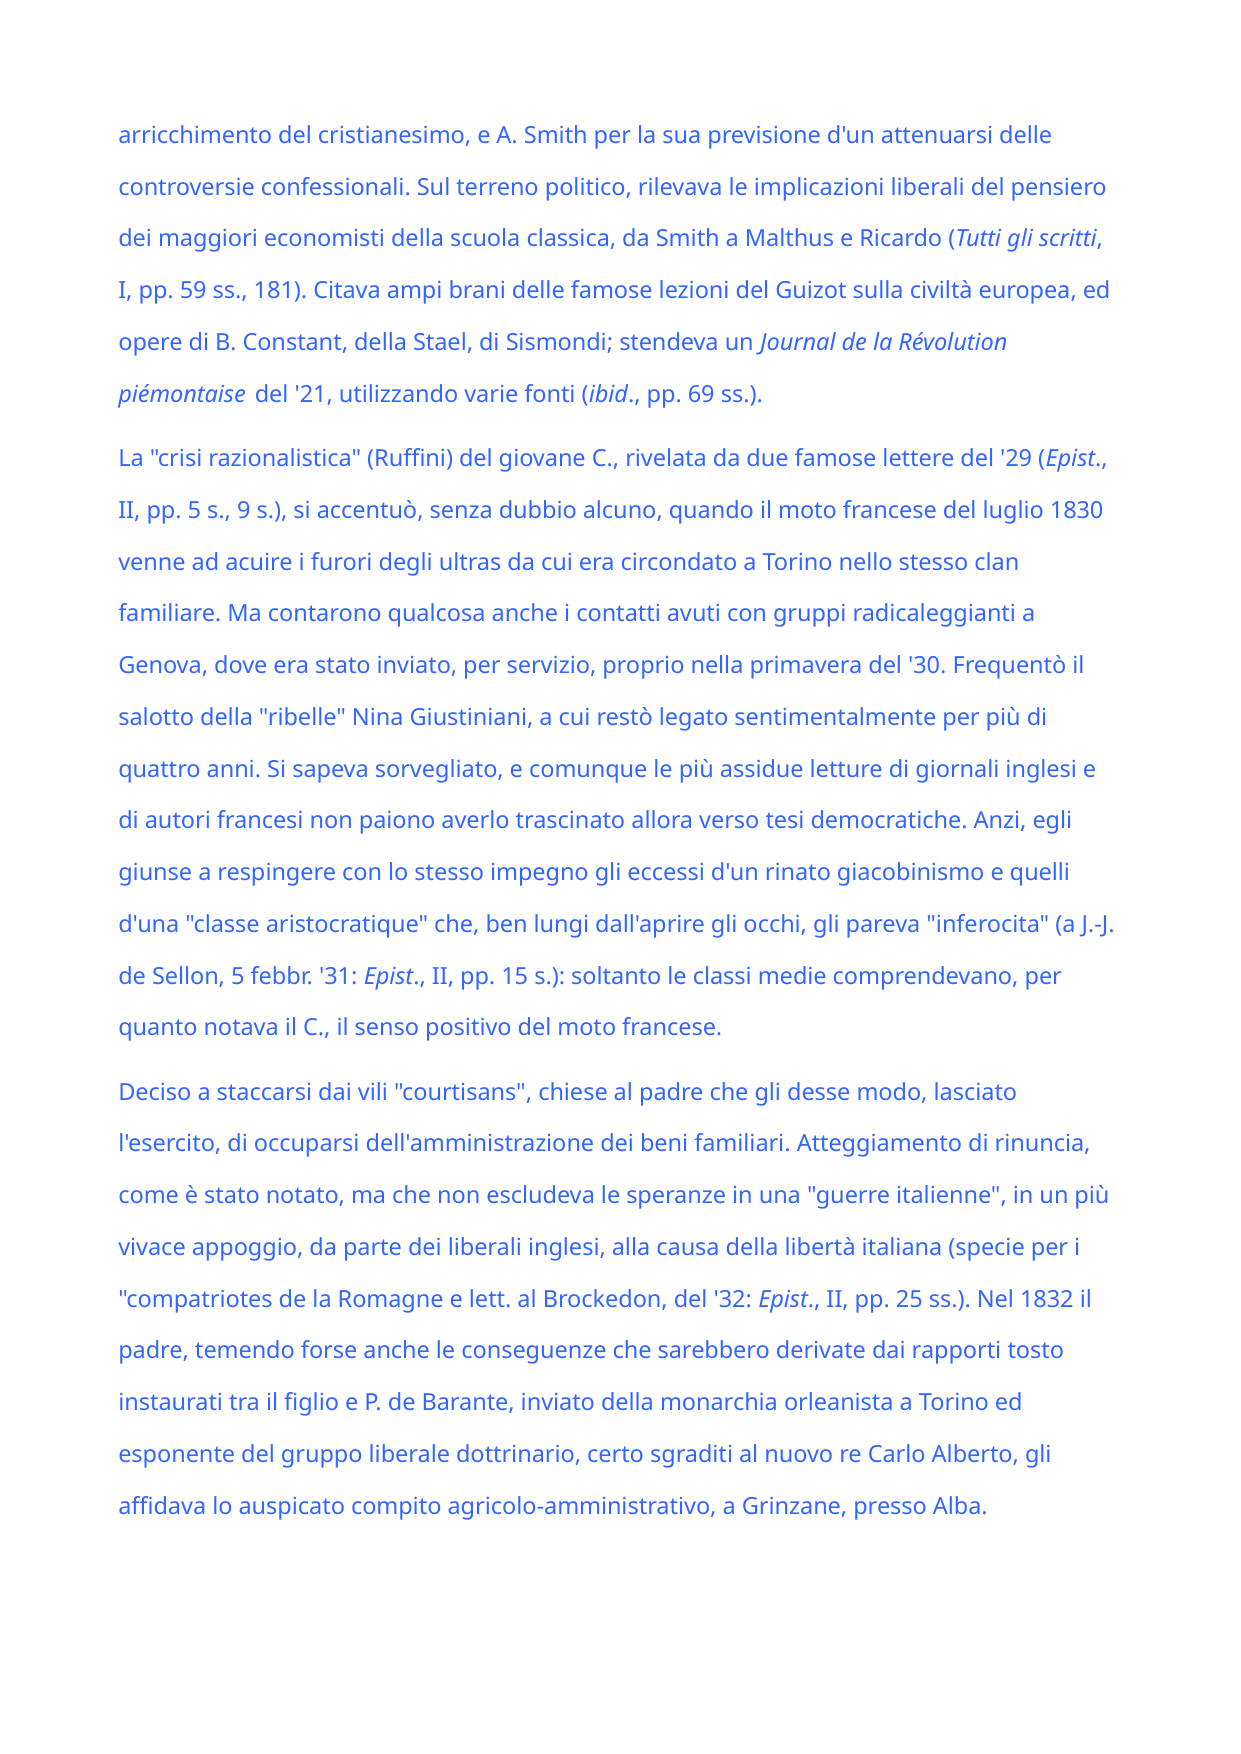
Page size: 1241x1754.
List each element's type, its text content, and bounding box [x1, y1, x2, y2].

text La "crisi razionalistica" (Ruffini) del giovane C., rivelata da due famose lettere del '29 (Epist., II, pp. 5 s., 9 s.), si accentuò, senza dubbio alcuno, quando il moto francese del luglio 1830 venne ad acuire i furori degli ultras da cui era circondato a Torino nello stesso clan familiare. Ma contarono qualcosa anche i contatti avuti con gruppi radicaleggianti a Genova, dove era stato inviato, per servizio, proprio nella primavera del '30. Frequentò il salotto della "ribelle" Nina Giustiniani, a cui restò legato sentimentalmente per più di quattro anni. Si sapeva sorvegliato, e comunque le più assidue letture di giornali inglesi e di autori francesi non paiono averlo trascinato allora verso tesi democratiche. Anzi, egli giunse a respingere con lo stesso impegno gli eccessi d'un rinato giacobinismo e quelli d'una "classe aristocratique" che, ben lungi dall'aprire gli occhi, gli pareva "inferocita" (a J.-J. de Sellon, 5 febbr. '31: Epist., II, pp. 15 s.): soltanto le classi medie comprendevano, per quanto notava il C., il senso positivo del moto francese. [118, 441, 1122, 1043]
text Deciso a staccarsi dai vili "courtisans", chiese al padre che gli desse modo, lasciato l'esercito, di occuparsi dell'amministrazione dei beni familiari. Atteggiamento di rinuncia, come è stato notato, ma che non escludeva le speranze in una "guerre italienne", in un più vivace appoggio, da parte dei liberali inglesi, alla causa della libertà italiana (specie per i "compatriotes de la Romagne e lett. al Brockedon, del '32: Epist., II, pp. 25 ss.). Nel 1832 il padre, temendo forse anche le conseguenze che sarebbero derivate dai rapporti tosto instaurati tra il figlio e P. de Barante, inviato della monarchia orleanista a Torino ed esponente del gruppo liberale dottrinario, certo sgraditi al nuovo re Carlo Alberto, gli affidava lo auspicato compito agricolo-amministrativo, a Grinzane, presso Alba. [118, 1075, 1122, 1521]
text arricchimento del cristianesimo, e A. Smith per la sua previsione d'un attenuarsi delle controversie confessionali. Sul terreno politico, rilevava le implicazioni liberali del pensiero dei maggiori economisti della scuola classica, da Smith a Malthus e Ricardo (Tutti gli scritti, I, pp. 59 ss., 181). Citava ampi brani delle famose lezioni del Guizot sulla civiltà europea, ed opere di B. Constant, della Stael, di Sismondi; stendeva un Journal de la Révolution piémontaise del '21, utilizzando varie fonti (ibid., pp. 69 ss.). [118, 118, 1122, 409]
